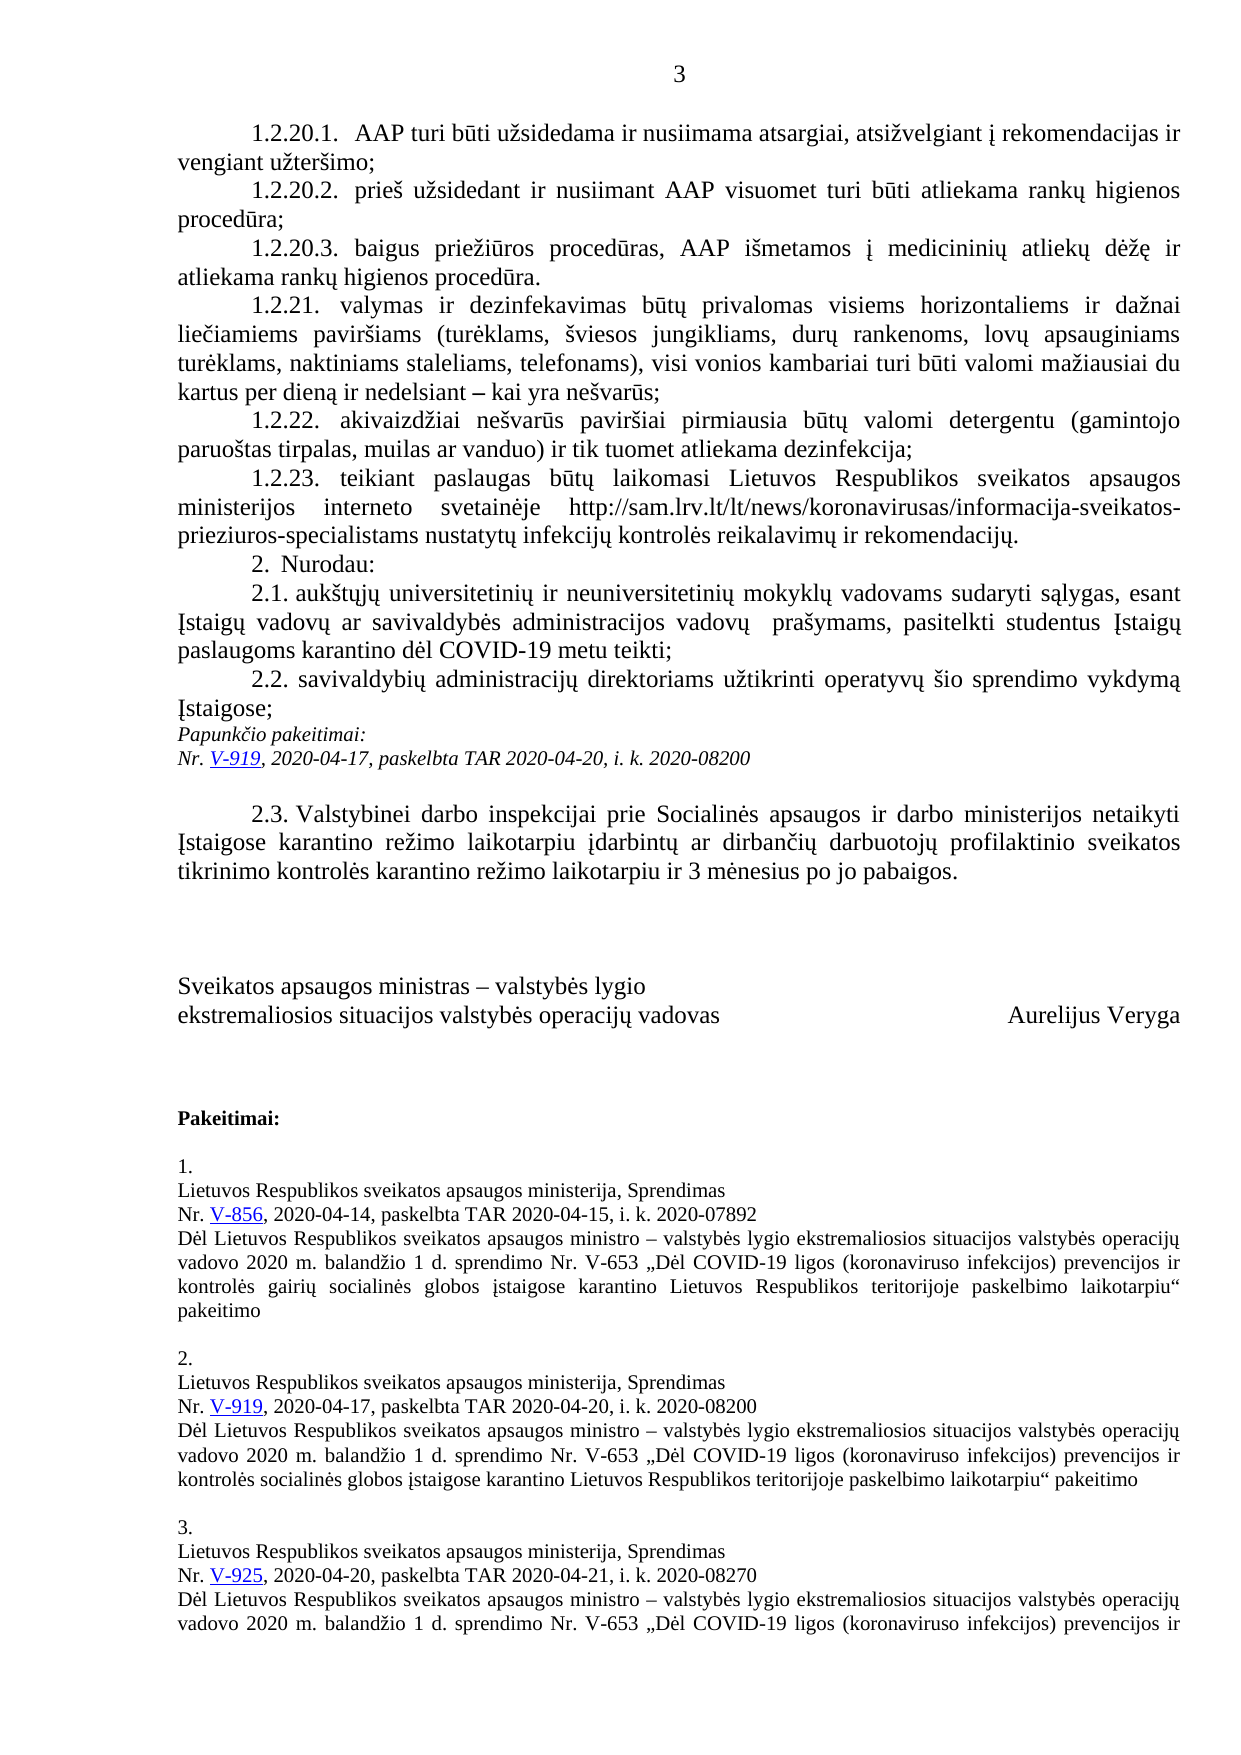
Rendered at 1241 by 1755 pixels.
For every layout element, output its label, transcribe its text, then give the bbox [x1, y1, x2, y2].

text Nr. V-919, 2020-04-17, paskelbta TAR 2020-04-20, i. k. 2020-08200 [177, 1394, 1181, 1418]
text 2. [177, 1346, 1181, 1370]
text Papunkčio pakeitimai: [177, 722, 1181, 746]
text 2.3. Valstybinei darbo inspekcijai prie Socialinės apsaugos ir darbo ministerijos netaikyti Įstaigose karantino režimo laikotarpiu įdarbintų ar dirbančių darbuotojų profilaktinio sveikatos tikrinimo kontrolės karantino režimo laikotarpiu ir 3 mėnesius po jo pabaigos. [177, 799, 1181, 885]
text Nr. V-925, 2020-04-20, paskelbta TAR 2020-04-21, i. k. 2020-08270 [177, 1563, 1181, 1587]
text Dėl Lietuvos Respublikos sveikatos apsaugos ministro – valstybės lygio ekstremaliosios situacijos valstybės operacijų vadovo 2020 m. balandžio 1 d. sprendimo Nr. V-653 „Dėl COVID-19 ligos (koronaviruso infekcijos) prevencijos ir kontrolės socialinės globos įstaigose karantino Lietuvos Respublikos teritorijoje paskelbimo laikotarpiu“ pakeitimo [177, 1418, 1181, 1491]
text Lietuvos Respublikos sveikatos apsaugos ministerija, Sprendimas [177, 1539, 1181, 1563]
text Nr. V-919, 2020-04-17, paskelbta TAR 2020-04-20, i. k. 2020-08200 [177, 746, 1181, 770]
text 3. [177, 1515, 1181, 1539]
text Dėl Lietuvos Respublikos sveikatos apsaugos ministro – valstybės lygio ekstremaliosios situacijos valstybės operacijų vadovo 2020 m. balandžio 1 d. sprendimo Nr. V-653 „Dėl COVID-19 ligos (koronaviruso infekcijos) prevencijos ir kontrolės gairių socialinės globos įstaigose karantino Lietuvos Respublikos teritorijoje paskelbimo laikotarpiu“ pakeitimo [177, 1226, 1181, 1322]
text Lietuvos Respublikos sveikatos apsaugos ministerija, Sprendimas [177, 1178, 1181, 1202]
text Pakeitimai: [177, 1106, 1181, 1130]
text 2.2. savivaldybių administracijų direktoriams užtikrinti operatyvų šio sprendimo vykdymą Įstaigose; [177, 664, 1181, 722]
text 1. [177, 1154, 1181, 1178]
text 1.2.22. akivaizdžiai nešvarūs paviršiai pirmiausia būtų valomi detergentu (gamintojo paruoštas tirpalas, muilas ar vanduo) ir tik tuomet atliekama dezinfekcija; [177, 406, 1181, 463]
text 2. Nurodau: [177, 549, 1181, 578]
text ekstremaliosios situacijos valstybės operacijų vadovas Aurelijus Veryga [177, 1000, 1181, 1029]
text 1.2.21. valymas ir dezinfekavimas būtų privalomas visiems horizontaliems ir dažnai liečiamiems paviršiams (turėklams, šviesos jungikliams, durų rankenoms, lovų apsauginiams turėklams, naktiniams staleliams, telefonams), visi vonios kambariai turi būti valomi mažiausiai du kartus per dieną ir nedelsiant – kai yra nešvarūs; [177, 291, 1181, 406]
text 1.2.20.2. prieš užsidedant ir nusiimant AAP visuomet turi būti atliekama rankų higienos procedūra; [177, 176, 1181, 233]
text Lietuvos Respublikos sveikatos apsaugos ministerija, Sprendimas [177, 1370, 1181, 1394]
text 1.2.23. teikiant paslaugas būtų laikomasi Lietuvos Respublikos sveikatos apsaugos ministerijos interneto svetainėje http://sam.lrv.lt/lt/news/koronavirusas/informacija-sveikatos-prieziuros-specialistams nustatytų infekcijų kontrolės reikalavimų ir rekomendacijų. [177, 463, 1181, 549]
text 2.1. aukštųjų universitetinių ir neuniversitetinių mokyklų vadovams sudaryti sąlygas, esant Įstaigų vadovų ar savivaldybės administracijos vadovų prašymams, pasitelkti studentus Įstaigų paslaugoms karantino dėl COVID-19 metu teikti; [177, 578, 1181, 664]
text Dėl Lietuvos Respublikos sveikatos apsaugos ministro – valstybės lygio ekstremaliosios situacijos valstybės operacijų vadovo 2020 m. balandžio 1 d. sprendimo Nr. V-653 „Dėl COVID-19 ligos (koronaviruso infekcijos) prevencijos ir [177, 1587, 1181, 1635]
text Nr. V-856, 2020-04-14, paskelbta TAR 2020-04-15, i. k. 2020-07892 [177, 1202, 1181, 1226]
text 1.2.20.3. baigus priežiūros procedūras, AAP išmetamos į medicininių atliekų dėžę ir atliekama rankų higienos procedūra. [177, 233, 1181, 291]
text 1.2.20.1. AAP turi būti užsidedama ir nusiimama atsargiai, atsižvelgiant į rekomendacijas ir vengiant užteršimo; [177, 118, 1181, 176]
text Sveikatos apsaugos ministras – valstybės lygio [177, 971, 1181, 1000]
